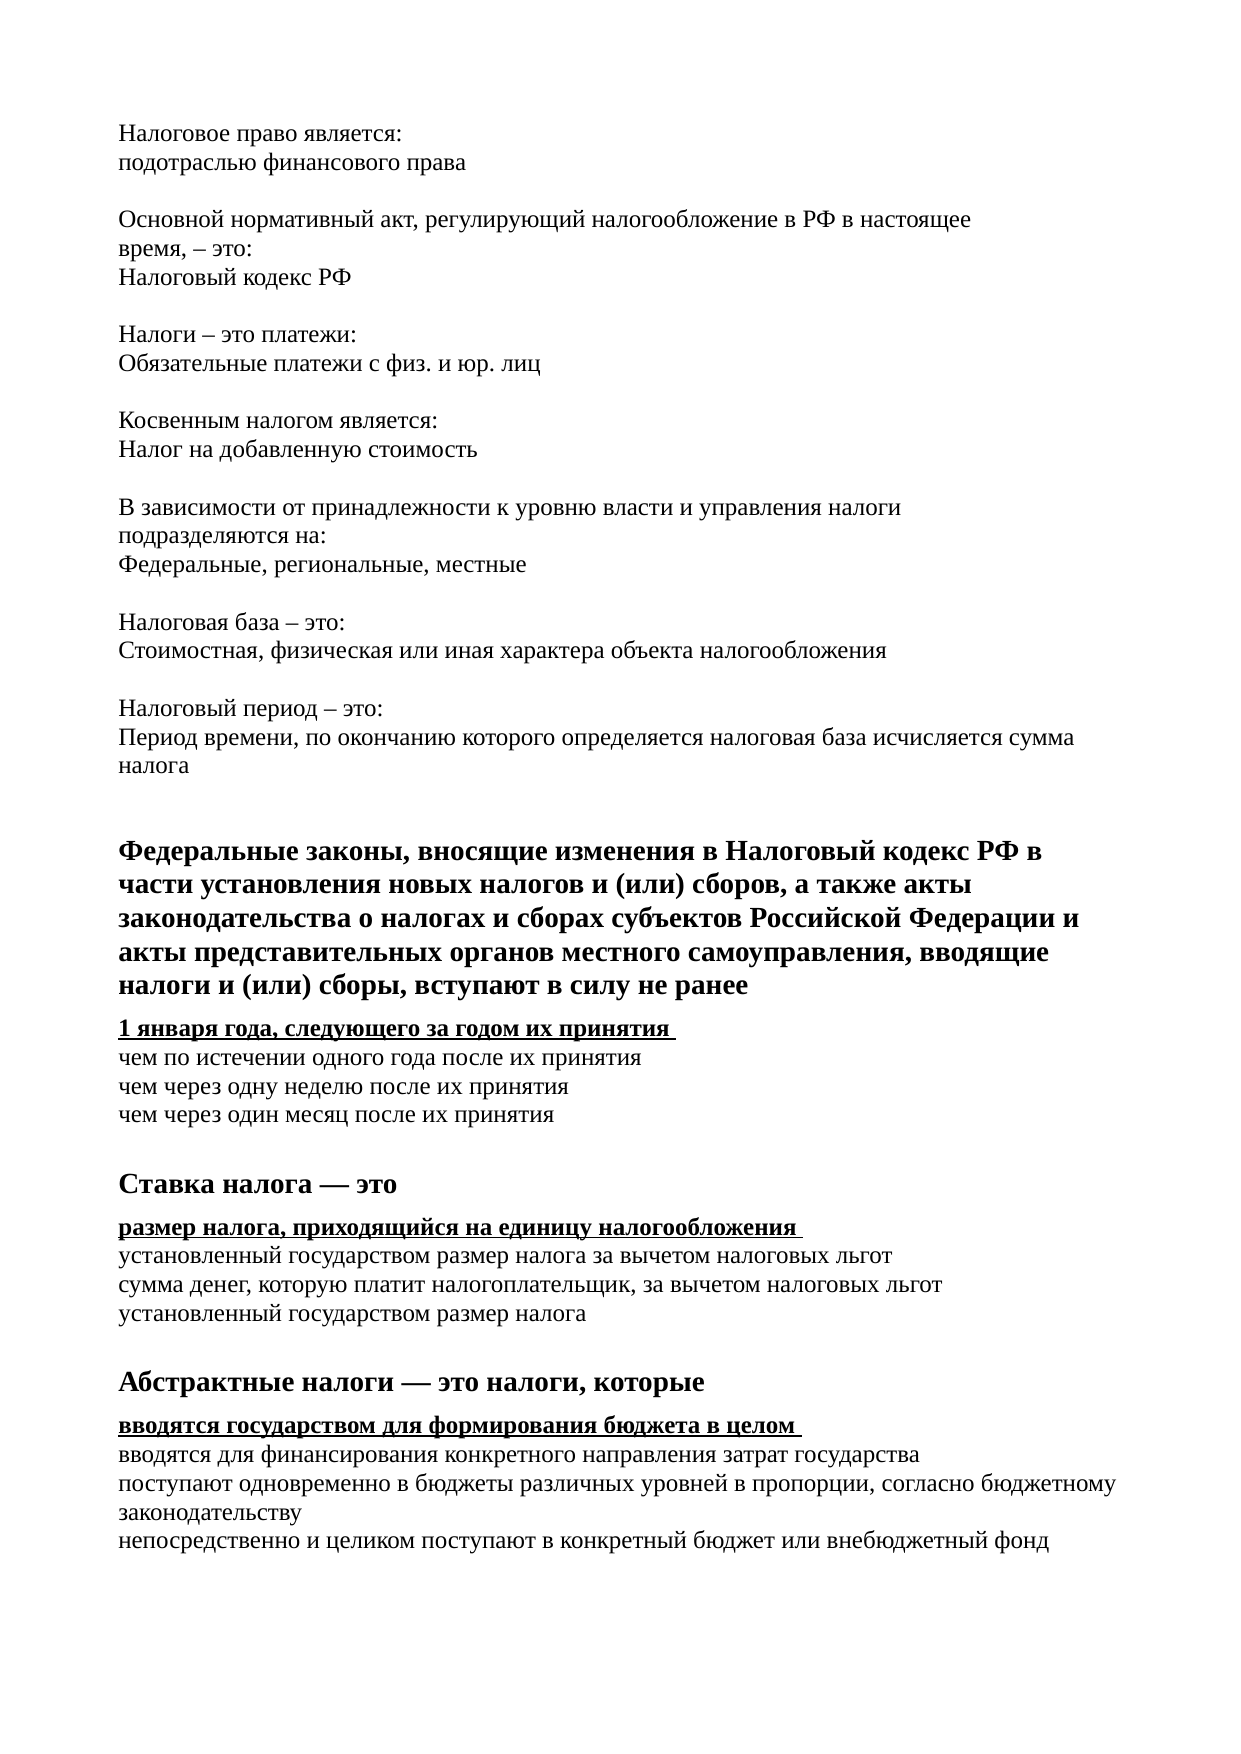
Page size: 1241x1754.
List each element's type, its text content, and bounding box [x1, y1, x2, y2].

text чем через один месяц после их принятия [118, 1099, 1122, 1128]
text установленный государством размер налога [118, 1298, 1122, 1327]
text установленный государством размер налога за вычетом налоговых льгот [118, 1241, 1122, 1269]
text вводятся государством для формирования бюджета в целом [118, 1410, 1122, 1439]
subtitle Федеральные законы, вносящие изменения в Налоговый кодекс РФ в части установления новых налогов и (или) сборов, а также акты законодательства о налогах и сборах субъектов Российской Федерации и акты представительных органов местного самоуправления, вводящие налоги и (или) сборы, вступают в силу не ранее [118, 833, 1122, 1001]
subtitle Ставка налога — это [118, 1166, 1122, 1199]
subtitle Абстрактные налоги — это налоги, которые [118, 1364, 1122, 1398]
text 1 января года, следующего за годом их принятия [118, 1013, 1122, 1042]
text сумма денег, которую платит налогоплательщик, за вычетом налоговых льгот [118, 1269, 1122, 1298]
text поступают одновременно в бюджеты различных уровней в пропорции, согласно бюджетному законодательству [118, 1468, 1122, 1525]
text размер налога, приходящийся на единицу налогообложения [118, 1212, 1122, 1241]
text Налоговое право является: подотраслью финансового права Основной нормативный акт, регулирующий налогообложение в РФ в настоящее время, – это: Налоговый кодекс РФ Налоги – это платежи: Обязательные платежи с физ. и юр. лиц Косвенным налогом является: Налог на добавленную стоимость В зависимости от принадлежности к уровню власти и управления налоги подразделяются на: Федеральные, региональные, местные Налоговая база – это: Стоимостная, физическая или иная характера объекта налогообложения Налоговый период – это: Период времени, по окончанию которого определяется налоговая база исчисляется сумма налога [118, 118, 1122, 779]
text чем по истечении одного года после их принятия [118, 1042, 1122, 1071]
text чем через одну неделю после их принятия [118, 1071, 1122, 1099]
text вводятся для финансирования конкретного направления затрат государства [118, 1439, 1122, 1468]
text непосредственно и целиком поступают в конкретный бюджет или внебюджетный фонд [118, 1525, 1122, 1554]
